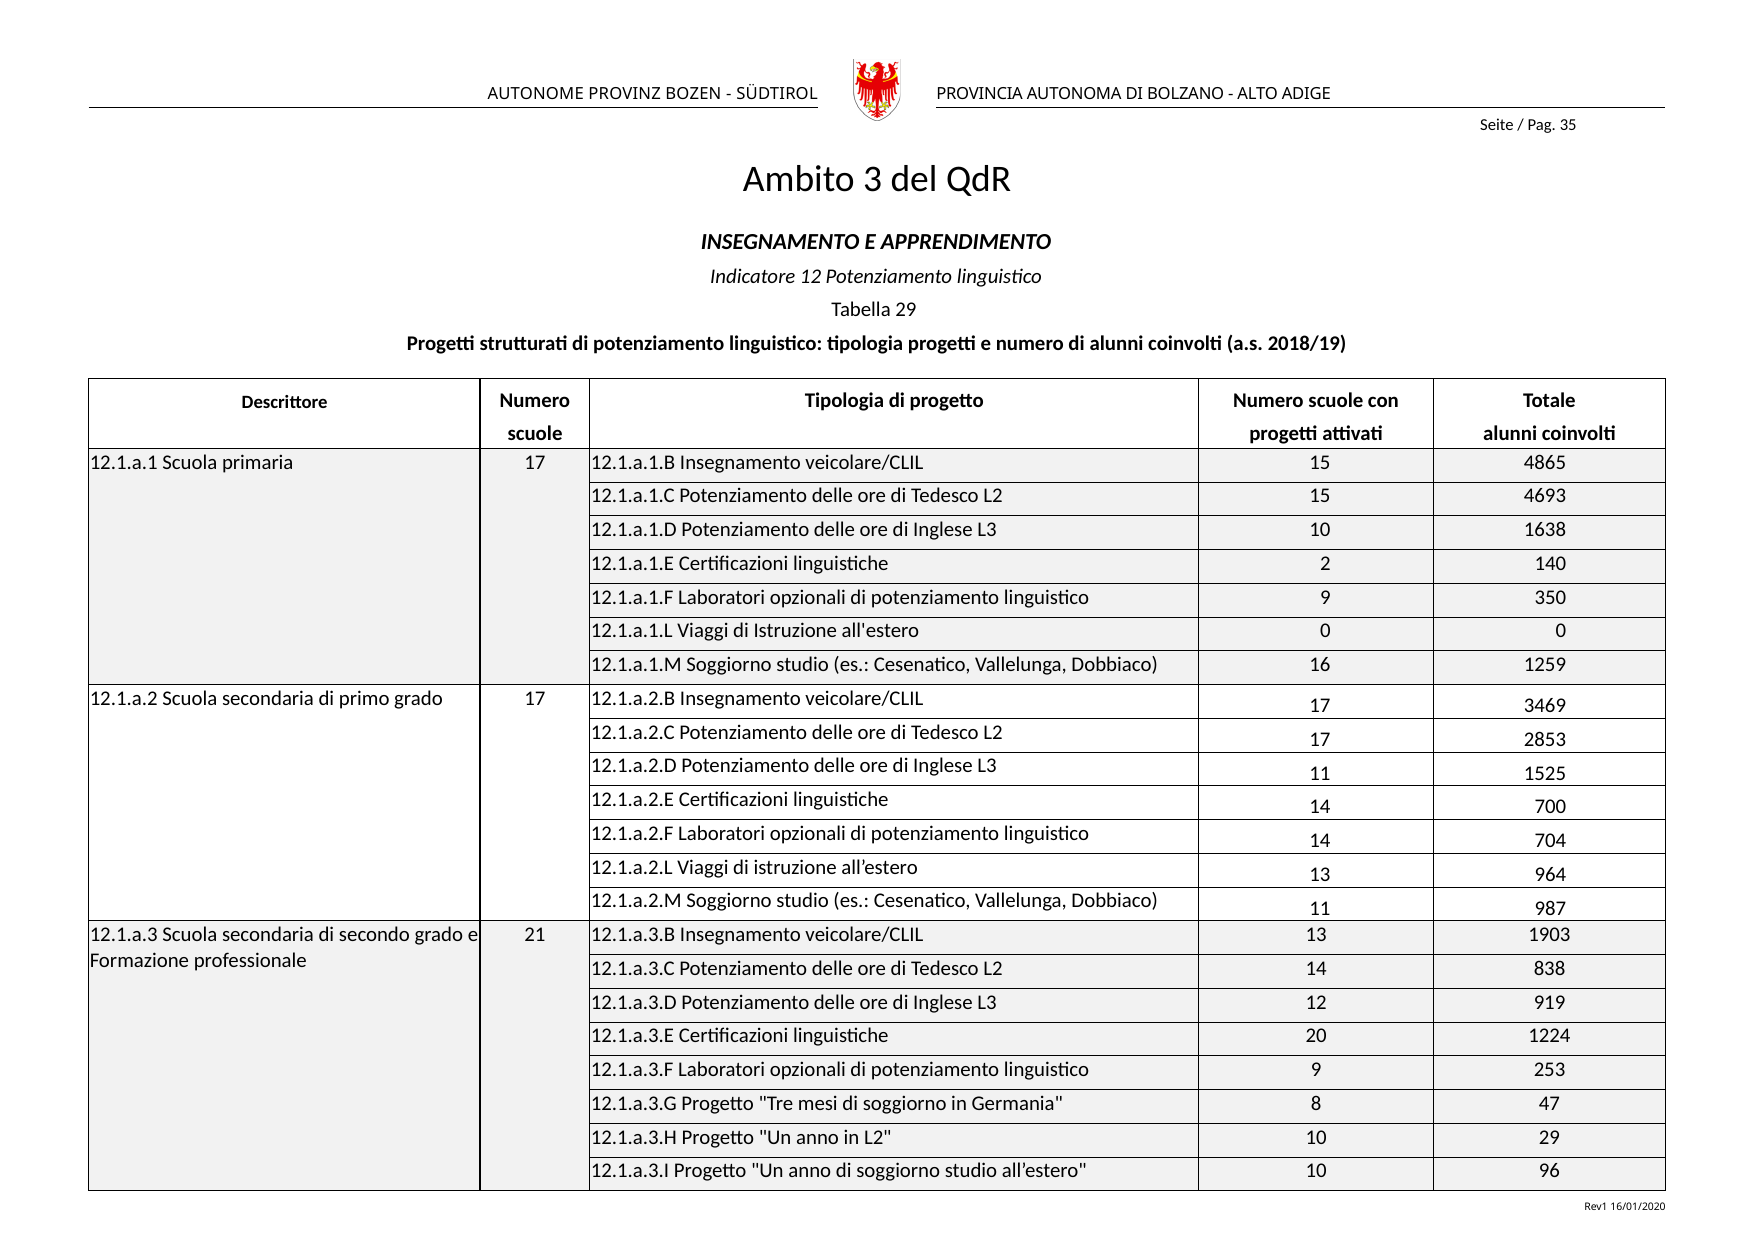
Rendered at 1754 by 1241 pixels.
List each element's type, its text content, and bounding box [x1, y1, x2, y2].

table_cell 12.1.a.2.F Laboratori opzionali di potenziamento linguistico [590, 820, 1198, 853]
table_cell 47 [1434, 1090, 1665, 1123]
table_cell 21 [481, 921, 589, 1190]
table_cell 700 [1434, 786, 1665, 819]
table_header Descrittore [89, 379, 479, 448]
table_cell 12.1.a.1.M Soggiorno studio (es.: Cesenatico, Vallelunga, Dobbiaco) [590, 651, 1198, 684]
text Progetti strutturati di potenziamento linguistico: tipologia progetti e numero di alunni coinvolti (a.s. 2018/19) [95, 322, 1659, 355]
table_cell 12.1.a.1.E Certificazioni linguistiche [590, 550, 1198, 583]
table_cell 12.1.a.1 Scuola primaria [89, 449, 479, 684]
table_cell 12.1.a.3.B Insegnamento veicolare/CLIL [590, 921, 1198, 954]
table_cell 1525 [1434, 753, 1665, 785]
table_header Numero scuole con progetti attivati [1199, 379, 1433, 448]
table_cell 13 [1199, 921, 1433, 954]
table_cell 17 [1199, 685, 1433, 718]
table_cell 4865 [1434, 449, 1665, 482]
table_cell 29 [1434, 1124, 1665, 1157]
table_cell 12.1.a.1.C Potenziamento delle ore di Tedesco L2 [590, 483, 1198, 515]
table_cell 12.1.a.2 Scuola secondaria di primo grado [89, 685, 479, 920]
table_cell 12.1.a.3.F Laboratori opzionali di potenziamento linguistico [590, 1056, 1198, 1089]
table_cell 8 [1199, 1090, 1433, 1123]
table_cell 1903 [1434, 921, 1665, 954]
table_cell 12.1.a.3 Scuola secondaria di secondo grado e Formazione professionale [89, 921, 479, 1190]
table_cell 12 [1199, 989, 1433, 1022]
table_cell 0 [1434, 618, 1665, 650]
table_cell 350 [1434, 584, 1665, 617]
table_cell 1259 [1434, 651, 1665, 684]
table_cell 12.1.a.1.F Laboratori opzionali di potenziamento linguistico [590, 584, 1198, 617]
table_cell 919 [1434, 989, 1665, 1022]
table_cell 12.1.a.3.D Potenziamento delle ore di Inglese L3 [590, 989, 1198, 1022]
table_cell 12.1.a.1.L Viaggi di Istruzione all'estero [590, 618, 1198, 650]
table_cell 9 [1199, 584, 1433, 617]
table_header Totale alunni coinvolti [1434, 379, 1665, 448]
table_cell 2 [1199, 550, 1433, 583]
table_cell 12.1.a.2.B Insegnamento veicolare/CLIL [590, 685, 1198, 718]
table_cell 3469 [1434, 685, 1665, 718]
text Indicatore 12 Potenziamento linguistico [95, 255, 1659, 289]
table_cell 12.1.a.2.E Certificazioni linguistiche [590, 786, 1198, 819]
table_cell 10 [1199, 1158, 1433, 1190]
text Ambito 3 del QdR [88, 155, 1665, 201]
table_cell 0 [1199, 618, 1433, 650]
table_cell 13 [1199, 854, 1433, 887]
table_cell 12.1.a.3.E Certificazioni linguistiche [590, 1023, 1198, 1055]
table_cell 17 [481, 449, 589, 684]
table_cell 704 [1434, 820, 1665, 853]
table_cell 2853 [1434, 719, 1665, 752]
table_cell 17 [481, 685, 589, 920]
table_cell 253 [1434, 1056, 1665, 1089]
table_cell 12.1.a.1.D Potenziamento delle ore di Inglese L3 [590, 516, 1198, 549]
table_cell 14 [1199, 955, 1433, 988]
table_cell 12.1.a.3.C Potenziamento delle ore di Tedesco L2 [590, 955, 1198, 988]
table_cell 1638 [1434, 516, 1665, 549]
table_cell 12.1.a.3.G Progetto "Tre mesi di soggiorno in Germania" [590, 1090, 1198, 1123]
table_header Tipologia di progetto [590, 379, 1198, 448]
table_cell 10 [1199, 1124, 1433, 1157]
table_cell 17 [1199, 719, 1433, 752]
table_cell 20 [1199, 1023, 1433, 1055]
text INSEGNAMENTO E APPRENDIMENTO [95, 222, 1659, 255]
table_cell 12.1.a.2.L Viaggi di istruzione all’estero [590, 854, 1198, 887]
table_cell 11 [1199, 753, 1433, 785]
table_cell 12.1.a.3.I Progetto "Un anno di soggiorno studio all’estero" [590, 1158, 1198, 1190]
table_cell 987 [1434, 888, 1665, 920]
table_cell 12.1.a.1.B Insegnamento veicolare/CLIL [590, 449, 1198, 482]
table_cell 14 [1199, 786, 1433, 819]
text Tabella 29 [88, 289, 1659, 322]
table_cell 964 [1434, 854, 1665, 887]
table_cell 1224 [1434, 1023, 1665, 1055]
table_cell 838 [1434, 955, 1665, 988]
table_cell 9 [1199, 1056, 1433, 1089]
table_cell 15 [1199, 449, 1433, 482]
table_cell 4693 [1434, 483, 1665, 515]
table_cell 12.1.a.2.C Potenziamento delle ore di Tedesco L2 [590, 719, 1198, 752]
table_cell 16 [1199, 651, 1433, 684]
table_cell 12.1.a.2.M Soggiorno studio (es.: Cesenatico, Vallelunga, Dobbiaco) [590, 888, 1198, 920]
table_cell 12.1.a.2.D Potenziamento delle ore di Inglese L3 [590, 753, 1198, 785]
table_cell 10 [1199, 516, 1433, 549]
table_cell 14 [1199, 820, 1433, 853]
table_header Numero scuole [481, 379, 589, 448]
table_cell 96 [1434, 1158, 1665, 1190]
table_cell 12.1.a.3.H Progetto "Un anno in L2" [590, 1124, 1198, 1157]
table_cell 140 [1434, 550, 1665, 583]
table_cell 15 [1199, 483, 1433, 515]
table_cell 11 [1199, 888, 1433, 920]
